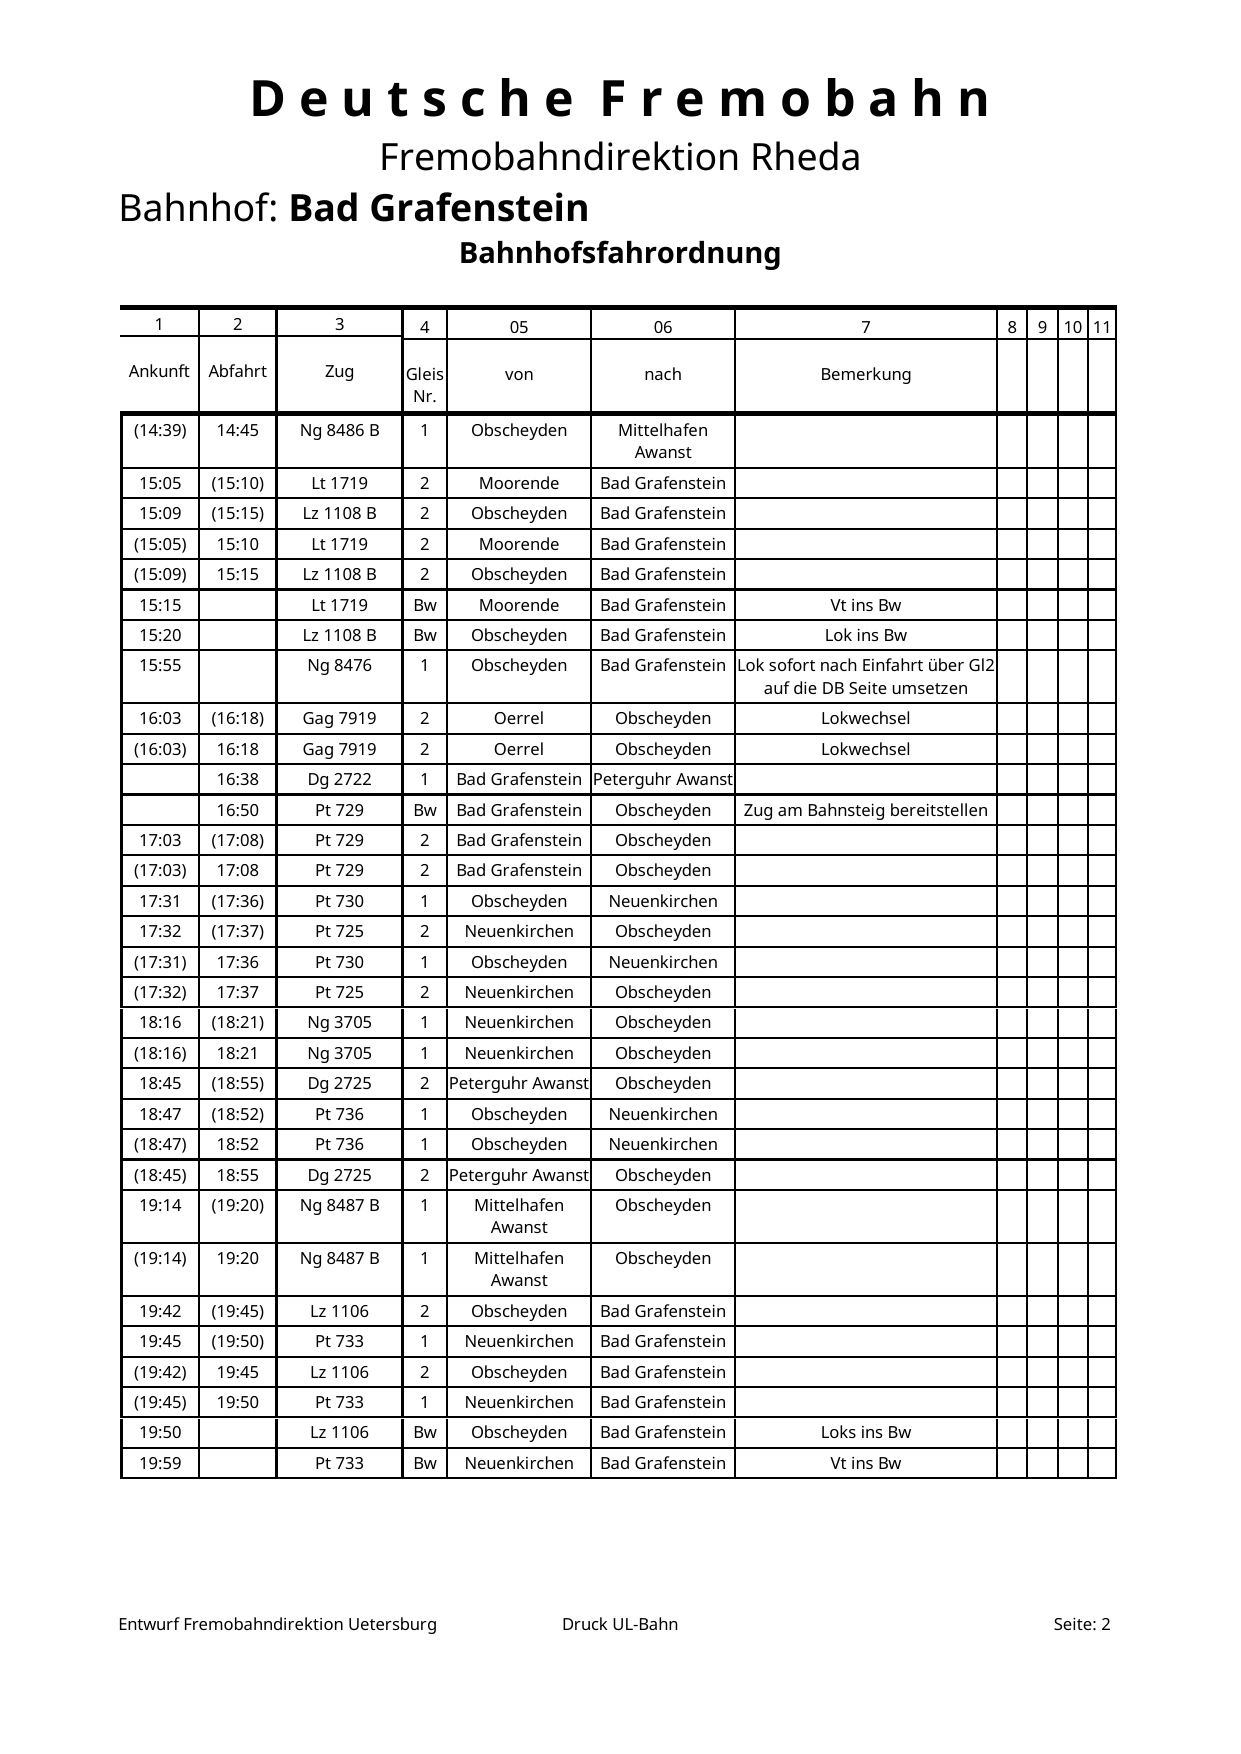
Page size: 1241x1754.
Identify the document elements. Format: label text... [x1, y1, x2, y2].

table_cell (19:20) [200, 1191, 275, 1242]
table_cell 1 [404, 887, 446, 915]
table_header 4 Gleis Nr. [404, 340, 446, 411]
table_cell 1 [404, 1039, 446, 1067]
table_cell Lt 1719 [278, 530, 401, 558]
table_cell (17:08) [200, 826, 275, 854]
table_cell [1089, 1327, 1115, 1356]
table_cell Pt 725 [278, 978, 401, 1006]
table_cell [1028, 1358, 1057, 1386]
table_cell Ng 3705 [278, 1039, 401, 1067]
table_cell [1059, 765, 1087, 793]
table_cell 2 [404, 560, 446, 588]
table_cell [998, 469, 1026, 497]
table_cell 18:16 [123, 1009, 198, 1037]
table_cell Bad Grafenstein [592, 499, 734, 528]
table_cell Mittelhafen Awanst [448, 1244, 590, 1295]
table_cell 15:09 [123, 499, 198, 528]
table_cell Bad Grafenstein [592, 1419, 734, 1447]
table_cell [736, 1327, 996, 1356]
table_cell Lz 1106 [278, 1297, 401, 1325]
table_cell Bad Grafenstein [448, 826, 590, 854]
table_cell 18:55 [200, 1161, 275, 1189]
table_cell 2 [404, 499, 446, 528]
table_cell Obscheyden [592, 704, 734, 733]
table_cell [1089, 1244, 1115, 1295]
table_cell 15:15 [123, 591, 198, 619]
table_cell [998, 499, 1026, 528]
table_cell [736, 1358, 996, 1386]
table_cell (15:05) [123, 530, 198, 558]
table_cell 19:45 [200, 1358, 275, 1386]
table_header 3 Zug [278, 337, 401, 411]
table_cell Dg 2725 [278, 1069, 401, 1098]
table_cell 16:03 [123, 704, 198, 733]
table_cell 19:50 [200, 1388, 275, 1416]
table_cell [1028, 1039, 1057, 1067]
table_cell 18:47 [123, 1100, 198, 1128]
table_cell 2 [404, 917, 446, 946]
table_cell Pt 729 [278, 826, 401, 854]
table_cell 19:50 [123, 1419, 198, 1447]
table_cell Bad Grafenstein [592, 560, 734, 588]
table_cell Pt 733 [278, 1327, 401, 1356]
table_cell [1089, 651, 1115, 702]
table_cell 2 [404, 1358, 446, 1386]
table_cell [1059, 704, 1087, 733]
table_cell [1059, 978, 1087, 1006]
table_header 2 Abfahrt [200, 310, 275, 335]
table_cell (19:45) [200, 1297, 275, 1325]
table_cell Neuenkirchen [448, 1449, 590, 1477]
table_cell Oerrel [448, 704, 590, 733]
table_cell [1028, 499, 1057, 528]
table_cell Lt 1719 [278, 591, 401, 619]
table_cell [1059, 796, 1087, 824]
table_cell Bad Grafenstein [592, 1297, 734, 1325]
table_cell [1089, 978, 1115, 1006]
table_cell [1028, 978, 1057, 1006]
table_cell (14:39) [123, 416, 198, 467]
table_cell Neuenkirchen [592, 1130, 734, 1158]
table_cell Bad Grafenstein [448, 856, 590, 885]
table_cell Neuenkirchen [448, 1327, 590, 1356]
table_cell 1 [404, 765, 446, 793]
table_cell [1089, 887, 1115, 915]
table_cell [736, 1039, 996, 1067]
table_cell Bad Grafenstein [592, 591, 734, 619]
table_cell [998, 1069, 1026, 1098]
table_cell [736, 1130, 996, 1158]
table_cell Obscheyden [448, 1100, 590, 1128]
table_cell [998, 1244, 1026, 1295]
table_cell 16:18 [200, 735, 275, 763]
table_header 2 Abfahrt [200, 337, 275, 411]
table_cell Obscheyden [448, 499, 590, 528]
table_cell Zug am Bahnsteig bereitstellen [736, 796, 996, 824]
table_cell [1059, 591, 1087, 619]
table_cell 16:38 [200, 765, 275, 793]
table_cell Obscheyden [448, 1419, 590, 1447]
table_cell [1089, 735, 1115, 763]
table_cell [1089, 1191, 1115, 1242]
table_cell (18:21) [200, 1009, 275, 1037]
table_cell [1028, 1009, 1057, 1037]
table_cell [1089, 1297, 1115, 1325]
table_cell [1059, 1039, 1087, 1067]
table_cell [1059, 1419, 1087, 1447]
table_cell Obscheyden [448, 1358, 590, 1386]
table_cell Lz 1108 B [278, 621, 401, 649]
table_cell 1 [404, 1388, 446, 1416]
table_cell [1059, 1191, 1087, 1242]
table_cell 18:52 [200, 1130, 275, 1158]
table_cell [998, 530, 1026, 558]
table_cell Peterguhr Awanst [448, 1069, 590, 1098]
table_cell 1 [404, 416, 446, 467]
table_cell Bad Grafenstein [592, 651, 734, 702]
table_cell [1089, 948, 1115, 976]
table_cell [1028, 1297, 1057, 1325]
table_cell [1089, 591, 1115, 619]
table_cell [1059, 1100, 1087, 1128]
table_cell [1089, 856, 1115, 885]
table_cell [1089, 560, 1115, 588]
table_cell [736, 887, 996, 915]
table_cell (19:42) [123, 1358, 198, 1386]
table_cell (16:03) [123, 735, 198, 763]
table_cell [1059, 1358, 1087, 1386]
table_cell Pt 729 [278, 796, 401, 824]
table_cell (17:36) [200, 887, 275, 915]
table_cell (17:31) [123, 948, 198, 976]
table_cell 17:36 [200, 948, 275, 976]
table_cell Pt 725 [278, 917, 401, 946]
table_cell Pt 730 [278, 948, 401, 976]
table_header 06 nach [592, 340, 734, 411]
table_cell [998, 621, 1026, 649]
table_cell [1059, 856, 1087, 885]
table_cell Obscheyden [448, 887, 590, 915]
table_header [998, 340, 1026, 411]
table_header 10 [1059, 310, 1087, 338]
table_cell 19:59 [123, 1449, 198, 1477]
table_cell Moorende [448, 591, 590, 619]
table_cell Bad Grafenstein [448, 796, 590, 824]
table_cell 15:10 [200, 530, 275, 558]
table_cell Ng 3705 [278, 1009, 401, 1037]
table_cell [1028, 856, 1057, 885]
table_cell Obscheyden [448, 948, 590, 976]
table_cell [998, 796, 1026, 824]
table_cell [736, 1244, 996, 1295]
table_cell [736, 1297, 996, 1325]
table_cell (17:32) [123, 978, 198, 1006]
table_cell Obscheyden [592, 978, 734, 1006]
table_cell [1089, 530, 1115, 558]
table_cell Obscheyden [448, 1297, 590, 1325]
table_cell Neuenkirchen [592, 1100, 734, 1128]
table_cell [200, 591, 275, 619]
table_cell [1059, 948, 1087, 976]
table_cell Pt 733 [278, 1388, 401, 1416]
table_cell 17:03 [123, 826, 198, 854]
table_cell [1059, 1130, 1087, 1158]
table_cell [1059, 887, 1087, 915]
table_header 1 Ankunft [120, 337, 198, 411]
table_cell [1089, 1419, 1115, 1447]
table_cell [1028, 416, 1057, 467]
table_cell [1028, 621, 1057, 649]
table_cell [1089, 1449, 1115, 1477]
table_cell [1028, 826, 1057, 854]
table_cell Dg 2725 [278, 1161, 401, 1189]
table_cell Vt ins Bw [736, 1449, 996, 1477]
table_cell [998, 887, 1026, 915]
table_cell [736, 765, 996, 793]
table_cell (18:45) [123, 1161, 198, 1189]
table_header 7 Bemerkung [736, 340, 996, 411]
table_cell Lt 1719 [278, 469, 401, 497]
table_cell [200, 621, 275, 649]
table_header 11 [1089, 310, 1115, 338]
table_cell [1059, 651, 1087, 702]
table_cell 1 [404, 1130, 446, 1158]
table_cell Obscheyden [592, 796, 734, 824]
table_cell 2 [404, 530, 446, 558]
table_cell [1089, 416, 1115, 467]
table_cell Bw [404, 796, 446, 824]
table_cell Bad Grafenstein [592, 1327, 734, 1356]
table_cell Neuenkirchen [448, 1388, 590, 1416]
table_cell Bad Grafenstein [592, 1358, 734, 1386]
table_header [1089, 340, 1115, 411]
table_cell [998, 1039, 1026, 1067]
table_header 3 Zug [278, 310, 401, 335]
table_cell Obscheyden [448, 1130, 590, 1158]
table_cell [736, 1388, 996, 1416]
table_cell Bad Grafenstein [592, 621, 734, 649]
table_cell [1089, 1358, 1115, 1386]
table_cell [1028, 1069, 1057, 1098]
table_header 7 Bemerkung [736, 310, 996, 338]
table_cell 16:50 [200, 796, 275, 824]
table_cell 17:08 [200, 856, 275, 885]
table_cell Obscheyden [592, 1244, 734, 1295]
table_cell [1059, 416, 1087, 467]
table_cell [998, 856, 1026, 885]
table_cell [1028, 796, 1057, 824]
table_cell [1089, 621, 1115, 649]
table_cell 17:31 [123, 887, 198, 915]
table_cell [1059, 1449, 1087, 1477]
table_cell [1028, 1161, 1057, 1189]
table_cell Lz 1108 B [278, 499, 401, 528]
table_cell (18:47) [123, 1130, 198, 1158]
table_cell [998, 1161, 1026, 1189]
table_cell [1059, 499, 1087, 528]
table_cell Pt 736 [278, 1100, 401, 1128]
table_cell [1089, 1009, 1115, 1037]
table_cell 2 [404, 1069, 446, 1098]
table_cell 1 [404, 651, 446, 702]
table_cell 2 [404, 856, 446, 885]
table_cell [1089, 1130, 1115, 1158]
table_cell Neuenkirchen [448, 917, 590, 946]
table_cell [1089, 469, 1115, 497]
table_cell [123, 796, 198, 824]
table_cell 1 [404, 1244, 446, 1295]
table_cell [1059, 917, 1087, 946]
table_cell Obscheyden [592, 826, 734, 854]
table_cell [1028, 1419, 1057, 1447]
table_cell 2 [404, 1161, 446, 1189]
table_cell Gag 7919 [278, 735, 401, 763]
table_cell [1028, 704, 1057, 733]
table_cell [1028, 948, 1057, 976]
table_cell Lokwechsel [736, 735, 996, 763]
table_cell [1059, 621, 1087, 649]
table_cell [1059, 469, 1087, 497]
table_cell [1089, 917, 1115, 946]
table_header 05 von [448, 340, 590, 411]
table_cell [998, 1009, 1026, 1037]
table_cell (15:09) [123, 560, 198, 588]
table_cell Obscheyden [592, 1069, 734, 1098]
table_cell [1028, 1130, 1057, 1158]
table_cell Bw [404, 1419, 446, 1447]
table_cell Bw [404, 1449, 446, 1477]
table_cell Lz 1106 [278, 1358, 401, 1386]
table_cell [736, 826, 996, 854]
table_cell 1 [404, 1191, 446, 1242]
table_cell [1059, 1327, 1087, 1356]
table_cell [1089, 1388, 1115, 1416]
table_cell Obscheyden [592, 735, 734, 763]
table_cell Lz 1108 B [278, 560, 401, 588]
table_cell 15:55 [123, 651, 198, 702]
table_cell Moorende [448, 530, 590, 558]
table_cell [736, 1100, 996, 1128]
table_cell (17:37) [200, 917, 275, 946]
table_header 9 [1028, 310, 1057, 338]
table_cell [1028, 530, 1057, 558]
table_cell Lok ins Bw [736, 621, 996, 649]
table_cell [1028, 1388, 1057, 1416]
table_cell [736, 1161, 996, 1189]
table_cell Peterguhr Awanst [592, 765, 734, 793]
table_cell [1028, 469, 1057, 497]
table_cell [998, 1297, 1026, 1325]
table_cell [736, 499, 996, 528]
table_cell Obscheyden [592, 1039, 734, 1067]
table_cell Bad Grafenstein [592, 1449, 734, 1477]
table_cell [1028, 1100, 1057, 1128]
table_header 06 nach [592, 310, 734, 338]
table_cell (17:03) [123, 856, 198, 885]
table_cell [1059, 560, 1087, 588]
table_cell Lz 1106 [278, 1419, 401, 1447]
table_cell [1028, 887, 1057, 915]
table_cell Bad Grafenstein [448, 765, 590, 793]
table_cell 15:05 [123, 469, 198, 497]
table_cell (18:16) [123, 1039, 198, 1067]
table_cell Neuenkirchen [592, 887, 734, 915]
table_cell [1059, 1069, 1087, 1098]
table_cell [998, 1358, 1026, 1386]
table_cell [998, 1130, 1026, 1158]
table_cell 19:42 [123, 1297, 198, 1325]
table_cell 2 [404, 1297, 446, 1325]
table_cell [1059, 1297, 1087, 1325]
table_cell [998, 1388, 1026, 1416]
table_cell Moorende [448, 469, 590, 497]
table_cell [1028, 765, 1057, 793]
table_cell [1028, 651, 1057, 702]
table_cell 2 [404, 826, 446, 854]
table_cell [998, 1191, 1026, 1242]
table_cell [998, 826, 1026, 854]
table_cell Pt 733 [278, 1449, 401, 1477]
table_cell [1028, 1449, 1057, 1477]
table_cell [998, 591, 1026, 619]
table_cell [736, 530, 996, 558]
table_cell Vt ins Bw [736, 591, 996, 619]
table_cell Neuenkirchen [448, 978, 590, 1006]
table_cell [736, 560, 996, 588]
table_cell Ng 8487 B [278, 1244, 401, 1295]
table_cell Bad Grafenstein [592, 469, 734, 497]
table_cell Oerrel [448, 735, 590, 763]
table_cell Bw [404, 591, 446, 619]
table_cell Obscheyden [592, 1191, 734, 1242]
table_cell [736, 469, 996, 497]
table_cell 15:15 [200, 560, 275, 588]
table_header [1059, 340, 1087, 411]
table_cell [200, 651, 275, 702]
table_cell 18:45 [123, 1069, 198, 1098]
table_cell (15:10) [200, 469, 275, 497]
table_cell [1089, 826, 1115, 854]
table_cell [1089, 1100, 1115, 1128]
table_cell Mittelhafen Awanst [592, 416, 734, 467]
table_cell Bad Grafenstein [592, 530, 734, 558]
table_cell [736, 978, 996, 1006]
table_cell 2 [404, 704, 446, 733]
table_cell [736, 1009, 996, 1037]
table_cell [1028, 917, 1057, 946]
table_cell 1 [404, 1327, 446, 1356]
table_cell Lok sofort nach Einfahrt über Gl2 auf die DB Seite umsetzen [736, 651, 996, 702]
table_cell [998, 948, 1026, 976]
table_header 1 Ankunft [120, 310, 198, 335]
table_header 4 Gleis Nr. [404, 310, 446, 338]
table_cell [1089, 796, 1115, 824]
table_cell [998, 1419, 1026, 1447]
table_cell [1059, 1388, 1087, 1416]
table_cell [998, 704, 1026, 733]
table_cell [200, 1419, 275, 1447]
table_cell [998, 651, 1026, 702]
table_cell 15:20 [123, 621, 198, 649]
table_cell Bw [404, 621, 446, 649]
table_cell Obscheyden [592, 917, 734, 946]
table_cell (18:52) [200, 1100, 275, 1128]
table_cell 19:45 [123, 1327, 198, 1356]
table_header 05 von [448, 310, 590, 338]
table_cell (19:14) [123, 1244, 198, 1295]
table_cell [998, 560, 1026, 588]
table_cell Obscheyden [592, 1161, 734, 1189]
table_cell Loks ins Bw [736, 1419, 996, 1447]
table_cell [200, 1449, 275, 1477]
table_cell [998, 917, 1026, 946]
table_cell Ng 8476 [278, 651, 401, 702]
table_cell [998, 735, 1026, 763]
table_cell [736, 1069, 996, 1098]
table_cell Mittelhafen Awanst [448, 1191, 590, 1242]
table_cell 1 [404, 948, 446, 976]
table_cell [998, 978, 1026, 1006]
table_cell Bad Grafenstein [592, 1388, 734, 1416]
table_cell Pt 736 [278, 1130, 401, 1158]
table_cell [1059, 1244, 1087, 1295]
table_cell [998, 1327, 1026, 1356]
table_cell (18:55) [200, 1069, 275, 1098]
table_cell [1028, 1191, 1057, 1242]
table_cell 2 [404, 735, 446, 763]
table_cell [736, 948, 996, 976]
table_cell Obscheyden [592, 856, 734, 885]
table_cell Obscheyden [448, 560, 590, 588]
table_cell [1028, 1244, 1057, 1295]
table_cell [1028, 560, 1057, 588]
table_cell Neuenkirchen [448, 1009, 590, 1037]
table_cell Neuenkirchen [592, 948, 734, 976]
table_cell [1059, 826, 1087, 854]
table_cell [1059, 530, 1087, 558]
table_cell 17:37 [200, 978, 275, 1006]
table_cell [736, 416, 996, 467]
table_cell [1089, 765, 1115, 793]
table_cell [998, 416, 1026, 467]
table_cell [1089, 1161, 1115, 1189]
table_cell Obscheyden [448, 416, 590, 467]
table_cell 2 [404, 978, 446, 1006]
table_cell [1059, 1161, 1087, 1189]
table_cell [123, 765, 198, 793]
table_cell [736, 1191, 996, 1242]
table_cell [1089, 499, 1115, 528]
table_cell Ng 8487 B [278, 1191, 401, 1242]
table_cell Pt 730 [278, 887, 401, 915]
table_cell [998, 765, 1026, 793]
table_cell [1059, 1009, 1087, 1037]
table_cell [1089, 704, 1115, 733]
table_cell [1028, 735, 1057, 763]
table_header 8 [998, 310, 1026, 338]
table_cell [1059, 735, 1087, 763]
table_cell (19:45) [123, 1388, 198, 1416]
table_cell [1028, 1327, 1057, 1356]
table_cell Ng 8486 B [278, 416, 401, 467]
table_cell [736, 917, 996, 946]
table_cell 19:20 [200, 1244, 275, 1295]
table_header [1028, 340, 1057, 411]
table_cell [1089, 1039, 1115, 1067]
table_cell Obscheyden [592, 1009, 734, 1037]
table_cell Lokwechsel [736, 704, 996, 733]
table_cell (15:15) [200, 499, 275, 528]
table_cell Neuenkirchen [448, 1039, 590, 1067]
table_cell [998, 1100, 1026, 1128]
table_cell [736, 856, 996, 885]
table_cell Obscheyden [448, 651, 590, 702]
table_cell Gag 7919 [278, 704, 401, 733]
table_cell 14:45 [200, 416, 275, 467]
table_cell Peterguhr Awanst [448, 1161, 590, 1189]
table_cell 1 [404, 1100, 446, 1128]
table_cell [1028, 591, 1057, 619]
table_cell [998, 1449, 1026, 1477]
table_cell Pt 729 [278, 856, 401, 885]
table_cell Dg 2722 [278, 765, 401, 793]
table_cell 1 [404, 1009, 446, 1037]
table_cell (16:18) [200, 704, 275, 733]
table_cell 18:21 [200, 1039, 275, 1067]
table_cell 2 [404, 469, 446, 497]
table_cell 19:14 [123, 1191, 198, 1242]
table_cell 17:32 [123, 917, 198, 946]
table_cell (19:50) [200, 1327, 275, 1356]
table_cell Obscheyden [448, 621, 590, 649]
table_cell [1089, 1069, 1115, 1098]
